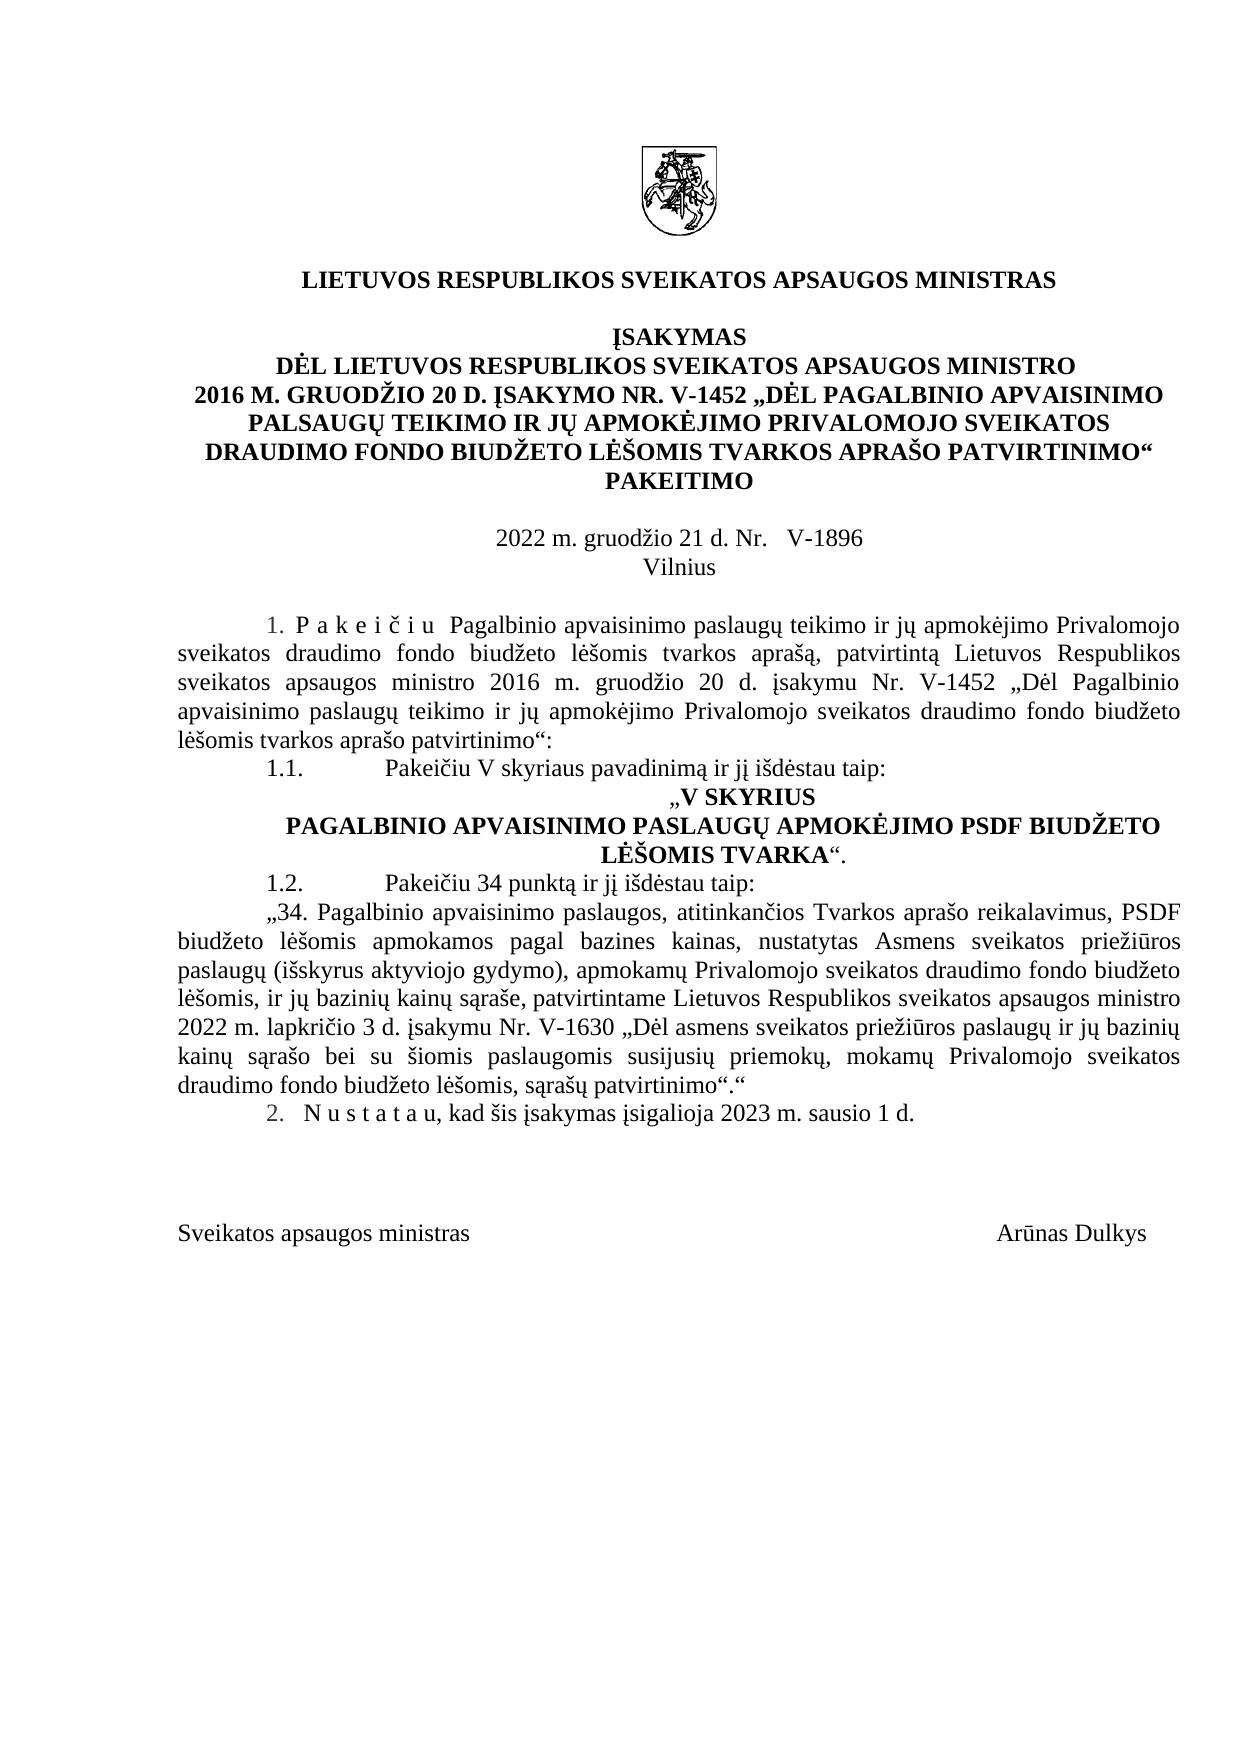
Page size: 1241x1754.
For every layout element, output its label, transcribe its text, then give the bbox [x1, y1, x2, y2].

text 1.1. Pakeičiu V skyriaus pavadinimą ir jį išdėstau taip: [266, 753, 1181, 782]
text 1.2. Pakeičiu 34 punktą ir jį išdėstau taip: [266, 868, 1181, 897]
text Sveikatos apsaugos ministras Arūnas Dulkys [177, 1218, 1181, 1246]
text Vilnius [177, 552, 1181, 581]
text DĖL LIETUVOS RESPUBLIKOS SVEIKATOS APSAUGOS MINISTRO [177, 351, 1181, 380]
text PAGALBINIO APVAISINIMO PASLAUGŲ APMOKĖJIMO PSDF BIUDŽETO LĖŠOMIS TVARKA“. [266, 811, 1181, 868]
text 1. P a k e i č i u Pagalbinio apvaisinimo paslaugų teikimo ir jų apmokėjimo Privalomojo sveikatos draudimo fondo biudžeto lėšomis tvarkos aprašą, patvirtintą Lietuvos Respublikos sveikatos apsaugos ministro 2016 m. gruodžio 20 d. įsakymu Nr. V-1452 „Dėl Pagalbinio apvaisinimo paslaugų teikimo ir jų apmokėjimo Privalomojo sveikatos draudimo fondo biudžeto lėšomis tvarkos aprašo patvirtinimo“: [177, 610, 1181, 753]
text „V SKYRIUS [303, 782, 1181, 811]
text 2016 M. GRUODŽIO 20 D. ĮSAKYMO NR. V-1452 „DĖL PAGALBINIO APVAISINIMO PALSAUGŲ TEIKIMO IR JŲ APMOKĖJIMO PRIVALOMOJO SVEIKATOS DRAUDIMO FONDO BIUDŽETO LĖŠOMIS TVARKOS APRAŠO PATVIRTINIMO“ PAKEITIMO [177, 380, 1181, 495]
text 2022 m. gruodžio 21 d. Nr. V-1896 [177, 523, 1181, 552]
text ĮSAKYMAS [177, 322, 1181, 351]
text 2. N u s t a t a u, kad šis įsakymas įsigalioja 2023 m. sausio 1 d. [266, 1098, 1181, 1127]
text LIETUVOS RESPUBLIKOS SVEIKATOS APSAUGOS MINISTRAS [177, 265, 1181, 293]
text „34. Pagalbinio apvaisinimo paslaugos, atitinkančios Tvarkos aprašo reikalavimus, PSDF biudžeto lėšomis apmokamos pagal bazines kainas, nustatytas Asmens sveikatos priežiūros paslaugų (išskyrus aktyviojo gydymo), apmokamų Privalomojo sveikatos draudimo fondo biudžeto lėšomis, ir jų bazinių kainų sąraše, patvirtintame Lietuvos Respublikos sveikatos apsaugos ministro 2022 m. lapkričio 3 d. įsakymu Nr. V-1630 „Dėl asmens sveikatos priežiūros paslaugų ir jų bazinių kainų sąrašo bei su šiomis paslaugomis susijusių priemokų, mokamų Privalomojo sveikatos draudimo fondo biudžeto lėšomis, sąrašų patvirtinimo“.“ [177, 897, 1181, 1098]
